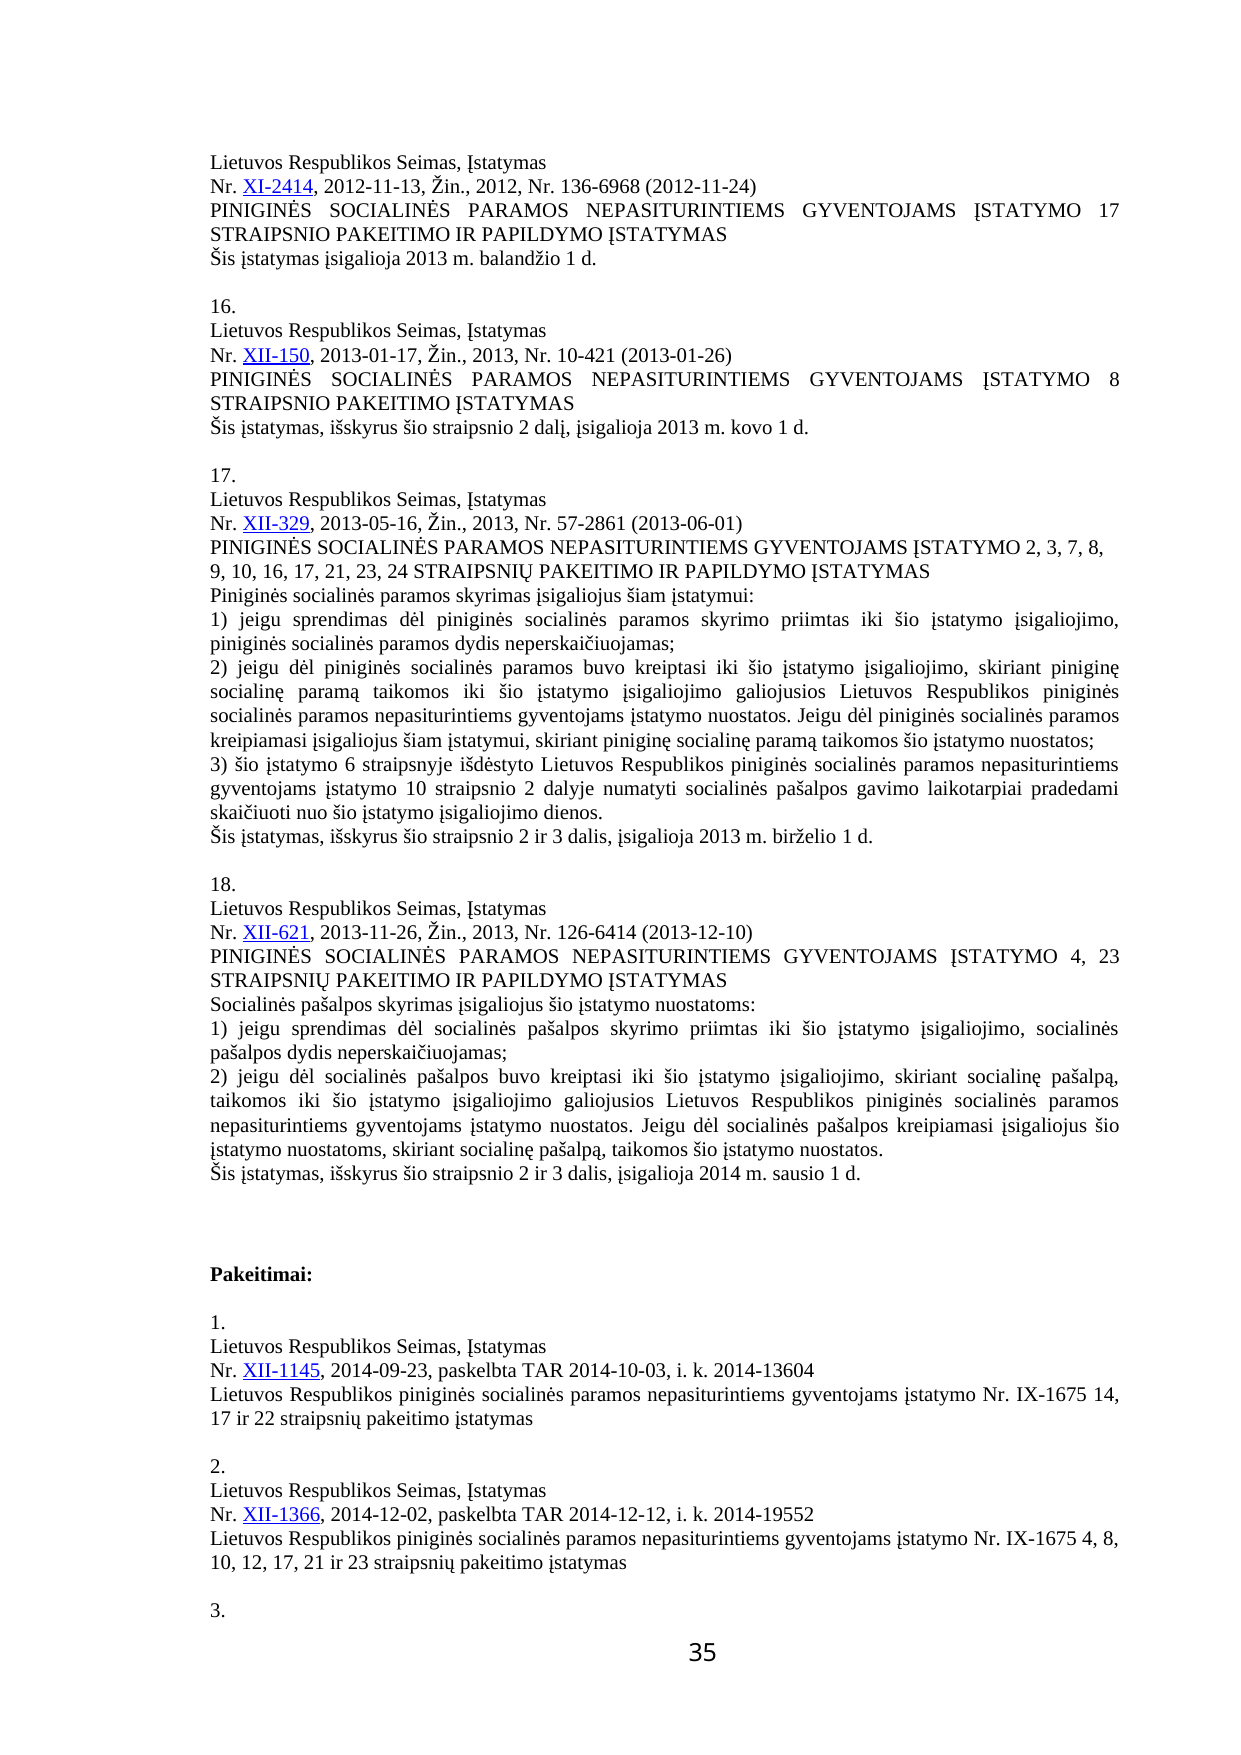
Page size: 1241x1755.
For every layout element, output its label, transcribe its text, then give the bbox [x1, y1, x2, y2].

text PINIGINĖS SOCIALINĖS PARAMOS NEPASITURINTIEMS GYVENTOJAMS ĮSTATYMO 17 STRAIPSNIO PAKEITIMO IR PAPILDYMO ĮSTATYMAS [210, 198, 1120, 246]
text 17. [210, 463, 1120, 487]
text Nr. XII-1145, 2014-09-23, paskelbta TAR 2014-10-03, i. k. 2014-13604 [210, 1358, 1120, 1382]
text Lietuvos Respublikos piniginės socialinės paramos nepasiturintiems gyventojams įstatymo Nr. IX-1675 4, 8, 10, 12, 17, 21 ir 23 straipsnių pakeitimo įstatymas [210, 1526, 1120, 1574]
text Šis įstatymas įsigalioja 2013 m. balandžio 1 d. [210, 246, 1120, 270]
text Šis įstatymas, išskyrus šio straipsnio 2 dalį, įsigalioja 2013 m. kovo 1 d. [210, 415, 1120, 439]
text Lietuvos Respublikos Seimas, Įstatymas [210, 487, 1120, 511]
text Lietuvos Respublikos Seimas, Įstatymas [210, 1478, 1120, 1502]
text PINIGINĖS SOCIALINĖS PARAMOS NEPASITURINTIEMS GYVENTOJAMS ĮSTATYMO 4, 23 STRAIPSNIŲ PAKEITIMO IR PAPILDYMO ĮSTATYMAS [210, 944, 1120, 992]
text Šis įstatymas, išskyrus šio straipsnio 2 ir 3 dalis, įsigalioja 2014 m. sausio 1 d. [210, 1161, 1120, 1185]
text Lietuvos Respublikos Seimas, Įstatymas [210, 1334, 1120, 1358]
text Nr. XII-1366, 2014-12-02, paskelbta TAR 2014-12-12, i. k. 2014-19552 [210, 1502, 1120, 1526]
text 1) jeigu sprendimas dėl piniginės socialinės paramos skyrimo priimtas iki šio įstatymo įsigaliojimo, piniginės socialinės paramos dydis neperskaičiuojamas; [210, 607, 1120, 655]
text PINIGINĖS SOCIALINĖS PARAMOS NEPASITURINTIEMS GYVENTOJAMS ĮSTATYMO 2, 3, 7, 8, 9, 10, 16, 17, 21, 23, 24 STRAIPSNIŲ PAKEITIMO IR PAPILDYMO ĮSTATYMAS [210, 535, 1120, 583]
text Lietuvos Respublikos Seimas, Įstatymas [210, 896, 1120, 920]
text Lietuvos Respublikos Seimas, Įstatymas [210, 150, 1120, 174]
text Lietuvos Respublikos Seimas, Įstatymas [210, 318, 1120, 342]
text 3) šio įstatymo 6 straipsnyje išdėstyto Lietuvos Respublikos piniginės socialinės paramos nepasiturintiems gyventojams įstatymo 10 straipsnio 2 dalyje numatyti socialinės pašalpos gavimo laikotarpiai pradedami skaičiuoti nuo šio įstatymo įsigaliojimo dienos. [210, 752, 1120, 824]
text 3. [210, 1598, 1120, 1622]
text Nr. XII-329, 2013-05-16, Žin., 2013, Nr. 57-2861 (2013-06-01) [210, 511, 1120, 535]
text Nr. XI-2414, 2012-11-13, Žin., 2012, Nr. 136-6968 (2012-11-24) [210, 174, 1120, 198]
text 18. [210, 872, 1120, 896]
text Nr. XII-150, 2013-01-17, Žin., 2013, Nr. 10-421 (2013-01-26) [210, 342, 1120, 367]
text 2. [210, 1454, 1120, 1478]
text PINIGINĖS SOCIALINĖS PARAMOS NEPASITURINTIEMS GYVENTOJAMS ĮSTATYMO 8 STRAIPSNIO PAKEITIMO ĮSTATYMAS [210, 367, 1120, 415]
text 2) jeigu dėl socialinės pašalpos buvo kreiptasi iki šio įstatymo įsigaliojimo, skiriant socialinę pašalpą, taikomos iki šio įstatymo įsigaliojimo galiojusios Lietuvos Respublikos piniginės socialinės paramos nepasiturintiems gyventojams įstatymo nuostatos. Jeigu dėl socialinės pašalpos kreipiamasi įsigaliojus šio įstatymo nuostatoms, skiriant socialinę pašalpą, taikomos šio įstatymo nuostatos. [210, 1064, 1120, 1161]
text Piniginės socialinės paramos skyrimas įsigaliojus šiam įstatymui: [210, 583, 1120, 607]
text Lietuvos Respublikos piniginės socialinės paramos nepasiturintiems gyventojams įstatymo Nr. IX-1675 14, 17 ir 22 straipsnių pakeitimo įstatymas [210, 1382, 1120, 1430]
text 1) jeigu sprendimas dėl socialinės pašalpos skyrimo priimtas iki šio įstatymo įsigaliojimo, socialinės pašalpos dydis neperskaičiuojamas; [210, 1016, 1120, 1064]
text 2) jeigu dėl piniginės socialinės paramos buvo kreiptasi iki šio įstatymo įsigaliojimo, skiriant piniginę socialinę paramą taikomos iki šio įstatymo įsigaliojimo galiojusios Lietuvos Respublikos piniginės socialinės paramos nepasiturintiems gyventojams įstatymo nuostatos. Jeigu dėl piniginės socialinės paramos kreipiamasi įsigaliojus šiam įstatymui, skiriant piniginę socialinę paramą taikomos šio įstatymo nuostatos; [210, 655, 1120, 752]
text Socialinės pašalpos skyrimas įsigaliojus šio įstatymo nuostatoms: [210, 992, 1120, 1016]
text 1. [210, 1310, 1120, 1334]
text 16. [210, 294, 1120, 318]
text Šis įstatymas, išskyrus šio straipsnio 2 ir 3 dalis, įsigalioja 2013 m. birželio 1 d. [210, 824, 1120, 848]
text Nr. XII-621, 2013-11-26, Žin., 2013, Nr. 126-6414 (2013-12-10) [210, 920, 1120, 944]
text Pakeitimai: [210, 1262, 1120, 1286]
